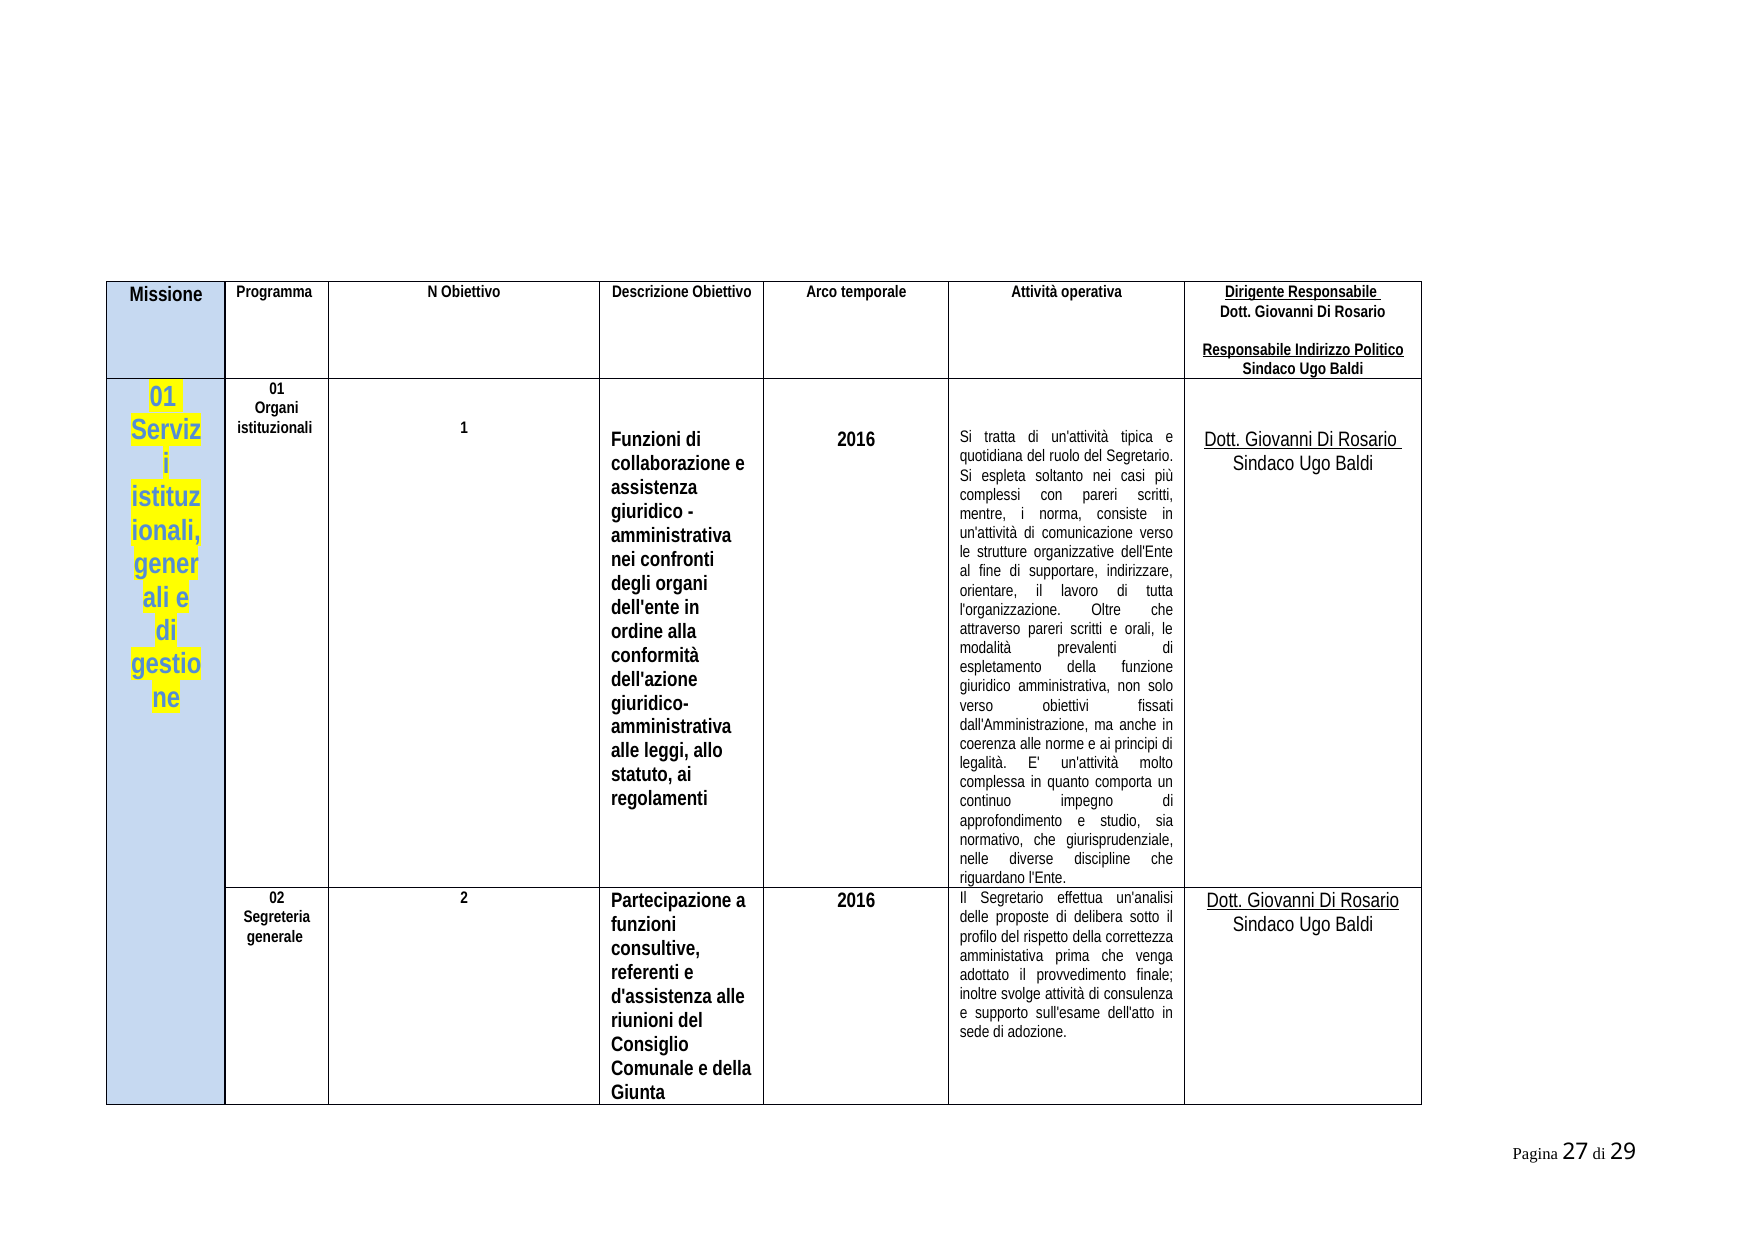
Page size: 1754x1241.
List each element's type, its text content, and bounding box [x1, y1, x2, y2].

table_cell 01 Organi istituzionali [226, 379, 328, 887]
table_cell Dott. Giovanni Di Rosario Sindaco Ugo Baldi [1185, 888, 1421, 1104]
table_cell Il Segretario effettua un'analisi delle proposte di delibera sotto il profilo del rispetto della correttezza amministativa prima che venga adottato il provvedimento finale; inoltre svolge attività di consulenza e supporto sull'esame dell'atto in sede di adozione. [949, 888, 1184, 1104]
table_cell 01 Servizi istituzionali, generali e di gestione [107, 379, 224, 1104]
table_header Arco temporale [764, 282, 948, 378]
table_cell 1 [329, 379, 599, 887]
table_header N Obiettivo [329, 282, 599, 378]
table_header Programma [226, 282, 328, 378]
table_cell Si tratta di un'attività tipica e quotidiana del ruolo del Segretario. Si espleta soltanto nei casi più complessi con pareri scritti, mentre, i norma, consiste in un'attività di comunicazione verso le strutture organizzative dell'Ente al fine di supportare, indirizzare, orientare, il lavoro di tutta l'organizzazione. Oltre che attraverso pareri scritti e orali, le modalità prevalenti di espletamento della funzione giuridico amministrativa, non solo verso obiettivi fissati dall'Amministrazione, ma anche in coerenza alle norme e ai principi di legalità. E' un'attività molto complessa in quanto comporta un continuo impegno di approfondimento e studio, sia normativo, che giurisprudenziale, nelle diverse discipline che riguardano l'Ente. [949, 379, 1184, 887]
table_header Descrizione Obiettivo [600, 282, 763, 378]
table_cell 2016 [764, 379, 948, 887]
table_cell Funzioni di collaborazione e assistenza giuridico -amministrativa nei confronti degli organi dell'ente in ordine alla conformità dell'azione giuridico-amministrativa alle leggi, allo statuto, ai regolamenti [600, 379, 763, 887]
table_cell 2 [329, 888, 599, 1104]
table_cell 02 Segreteria generale [226, 888, 328, 1104]
table_cell Partecipazione a funzioni consultive, referenti e d'assistenza alle riunioni del Consiglio Comunale e della Giunta [600, 888, 763, 1104]
table_cell 2016 [764, 888, 948, 1104]
table_header Attività operativa [949, 282, 1184, 378]
table_cell Dott. Giovanni Di Rosario Sindaco Ugo Baldi [1185, 379, 1421, 887]
table_header Missione [107, 282, 224, 378]
table_header Dirigente Responsabile Dott. Giovanni Di Rosario Responsabile Indirizzo Politico Sindaco Ugo Baldi [1185, 282, 1421, 378]
